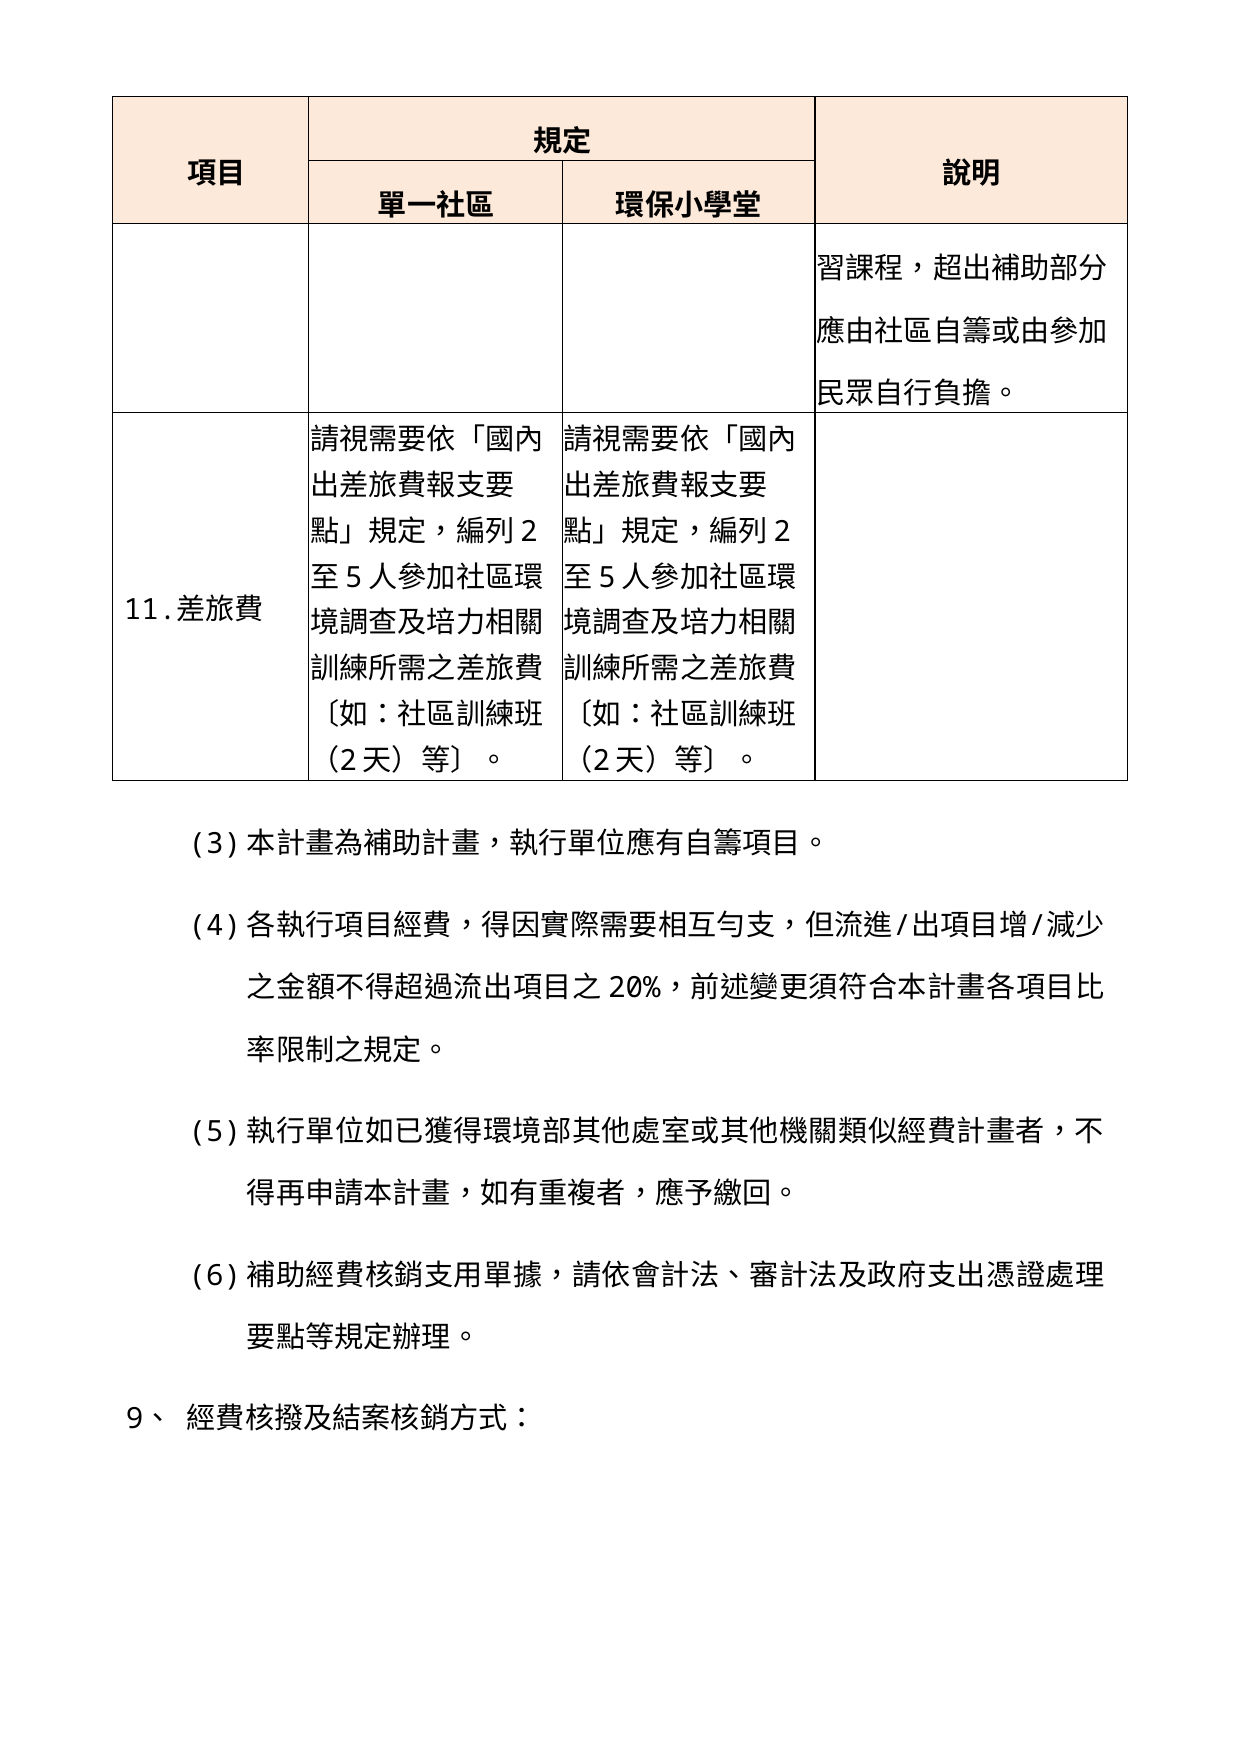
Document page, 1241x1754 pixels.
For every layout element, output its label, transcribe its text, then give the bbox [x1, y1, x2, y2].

table_cell [309, 224, 562, 412]
table_header 項目 [113, 97, 308, 223]
table_cell 環保小學堂 [563, 161, 814, 223]
list 各執行項目經費，得因實際需要相互勻支，但流進/出項目增/減少之金額不得超過流出項目之20%，前述變更須符合本計畫各項目比率限制之規定。 [188, 881, 1104, 1068]
table_cell 習課程，超出補助部分應由社區自籌或由參加民眾自行負擔。 [816, 224, 1127, 412]
list 補助經費核銷支用單據，請依會計法、審計法及政府支出憑證處理要點等規定辦理。 [188, 1231, 1104, 1356]
table_header 說明 [816, 97, 1127, 223]
table_cell 請視需要依「國內出差旅費報支要點」規定，編列2至5人參加社區環境調查及培力相關訓練所需之差旅費〔如：社區訓練班（2天）等〕。 [309, 413, 562, 779]
table_cell 11.差旅費 [113, 413, 308, 779]
table_cell 請視需要依「國內出差旅費報支要點」規定，編列2至5人參加社區環境調查及培力相關訓練所需之差旅費〔如：社區訓練班（2天）等〕。 [563, 413, 814, 779]
table_cell 單一社區 [309, 161, 562, 223]
list 本計畫為補助計畫，執行單位應有自籌項目。 [188, 799, 1104, 862]
table_cell [113, 224, 308, 412]
list 經費核撥及結案核銷方式： [126, 1374, 1104, 1437]
table_header 規定 [309, 97, 814, 160]
list 執行單位如已獲得環境部其他處室或其他機關類似經費計畫者，不得再申請本計畫，如有重複者，應予繳回。 [188, 1087, 1104, 1212]
table_cell [563, 224, 814, 412]
table_cell [816, 413, 1127, 779]
